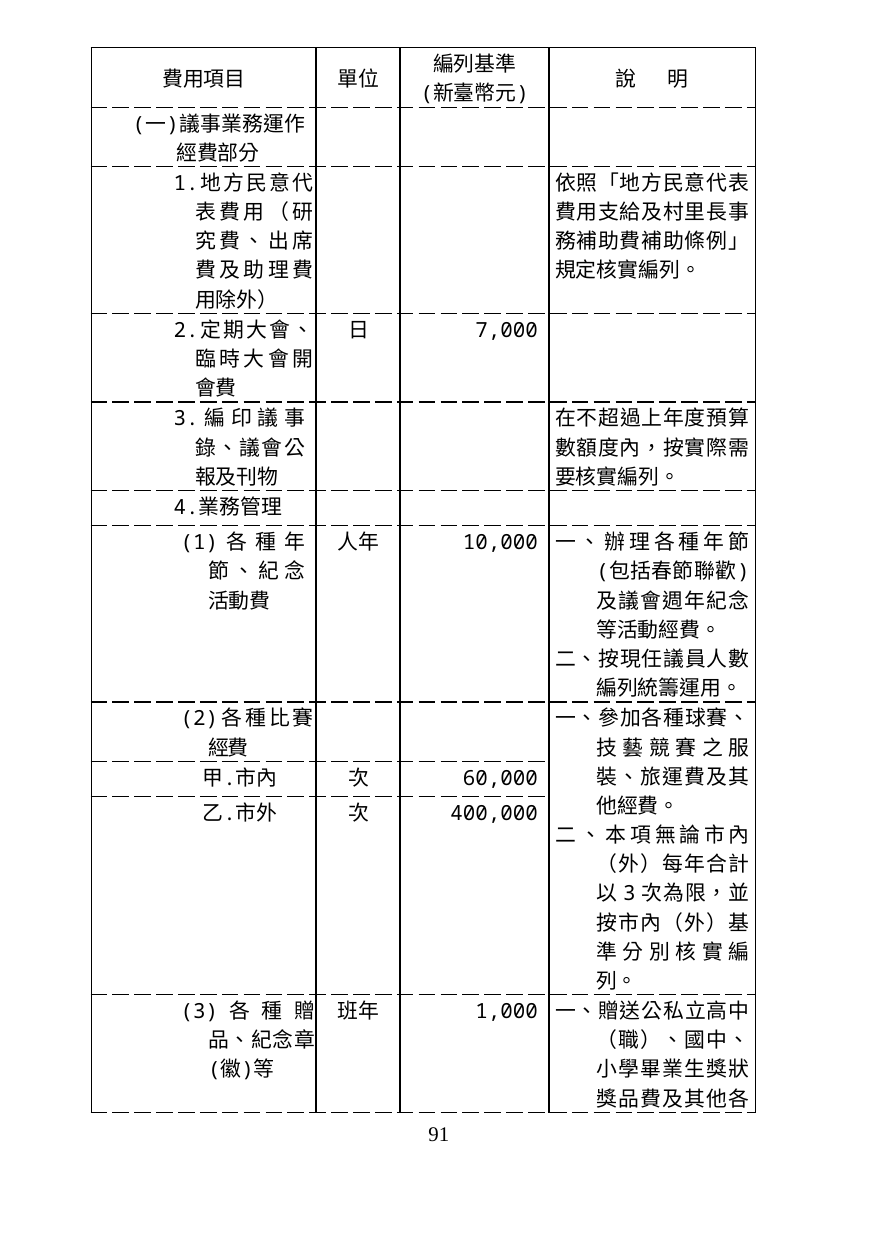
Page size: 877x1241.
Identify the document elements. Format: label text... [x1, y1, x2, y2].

table_cell 人年 [317, 525, 399, 701]
table_cell [317, 701, 399, 761]
table_cell 3.編印議事錄、議會公報及刊物 [92, 401, 315, 490]
table_cell 60,000 [401, 761, 548, 796]
table_cell 400,000 [401, 796, 548, 994]
table_cell [401, 401, 548, 490]
table_cell 次 [317, 796, 399, 994]
table_cell 1,000 [401, 994, 548, 1112]
table_cell [401, 701, 548, 761]
table_cell (2)各種比賽經費 [92, 701, 315, 761]
table_cell [401, 107, 548, 166]
table_cell 班年 [317, 994, 399, 1112]
table_cell [550, 107, 755, 166]
table_header 說 明 [550, 48, 755, 107]
table_cell [317, 401, 399, 490]
table_cell [401, 166, 548, 313]
table_cell 次 [317, 761, 399, 796]
table_header 單位 [317, 48, 399, 107]
table_cell (一)議事業務運作經費部分 [92, 107, 315, 166]
table_cell [550, 490, 755, 525]
table_cell [317, 166, 399, 313]
table_cell 2.定期大會、臨時大會開會費 [92, 313, 315, 401]
table_cell [401, 490, 548, 525]
table_cell 甲.市內 [92, 761, 315, 796]
table_cell [550, 313, 755, 401]
table_cell 7,000 [401, 313, 548, 401]
table_cell (3)各種贈品、紀念章(徽)等 [92, 994, 315, 1112]
table_cell 一、參加各種球賽、技藝競賽之服裝、旅運費及其他經費。 二、本項無論市內（外）每年合計以3次為限，並按市內（外）基準分別核實編列。 [550, 701, 755, 994]
table_cell [317, 490, 399, 525]
table_cell 1.地方民意代表費用（研究費、出席費及助理費用除外） [92, 166, 315, 313]
table_cell (1)各種年節、紀念活動費 [92, 525, 315, 701]
table_cell 日 [317, 313, 399, 401]
table_cell 在不超過上年度預算數額度內，按實際需要核實編列。 [550, 401, 755, 490]
table_header 費用項目 [92, 48, 315, 107]
table_cell 乙.市外 [92, 796, 315, 994]
table_cell 10,000 [401, 525, 548, 701]
table_cell 4.業務管理 [92, 490, 315, 525]
table_cell 依照「地方民意代表費用支給及村里長事務補助費補助條例」規定核實編列。 [550, 166, 755, 313]
table_cell 一、辦理各種年節(包括春節聯歡)及議會週年紀念等活動經費。 二、按現任議員人數編列統籌運用。 [550, 525, 755, 701]
table_cell 一、贈送公私立高中（職）、國中、小學畢業生獎狀獎品費及其他各 [550, 994, 755, 1112]
table_cell [317, 107, 399, 166]
table_header 編列基準 (新臺幣元) [401, 48, 548, 107]
